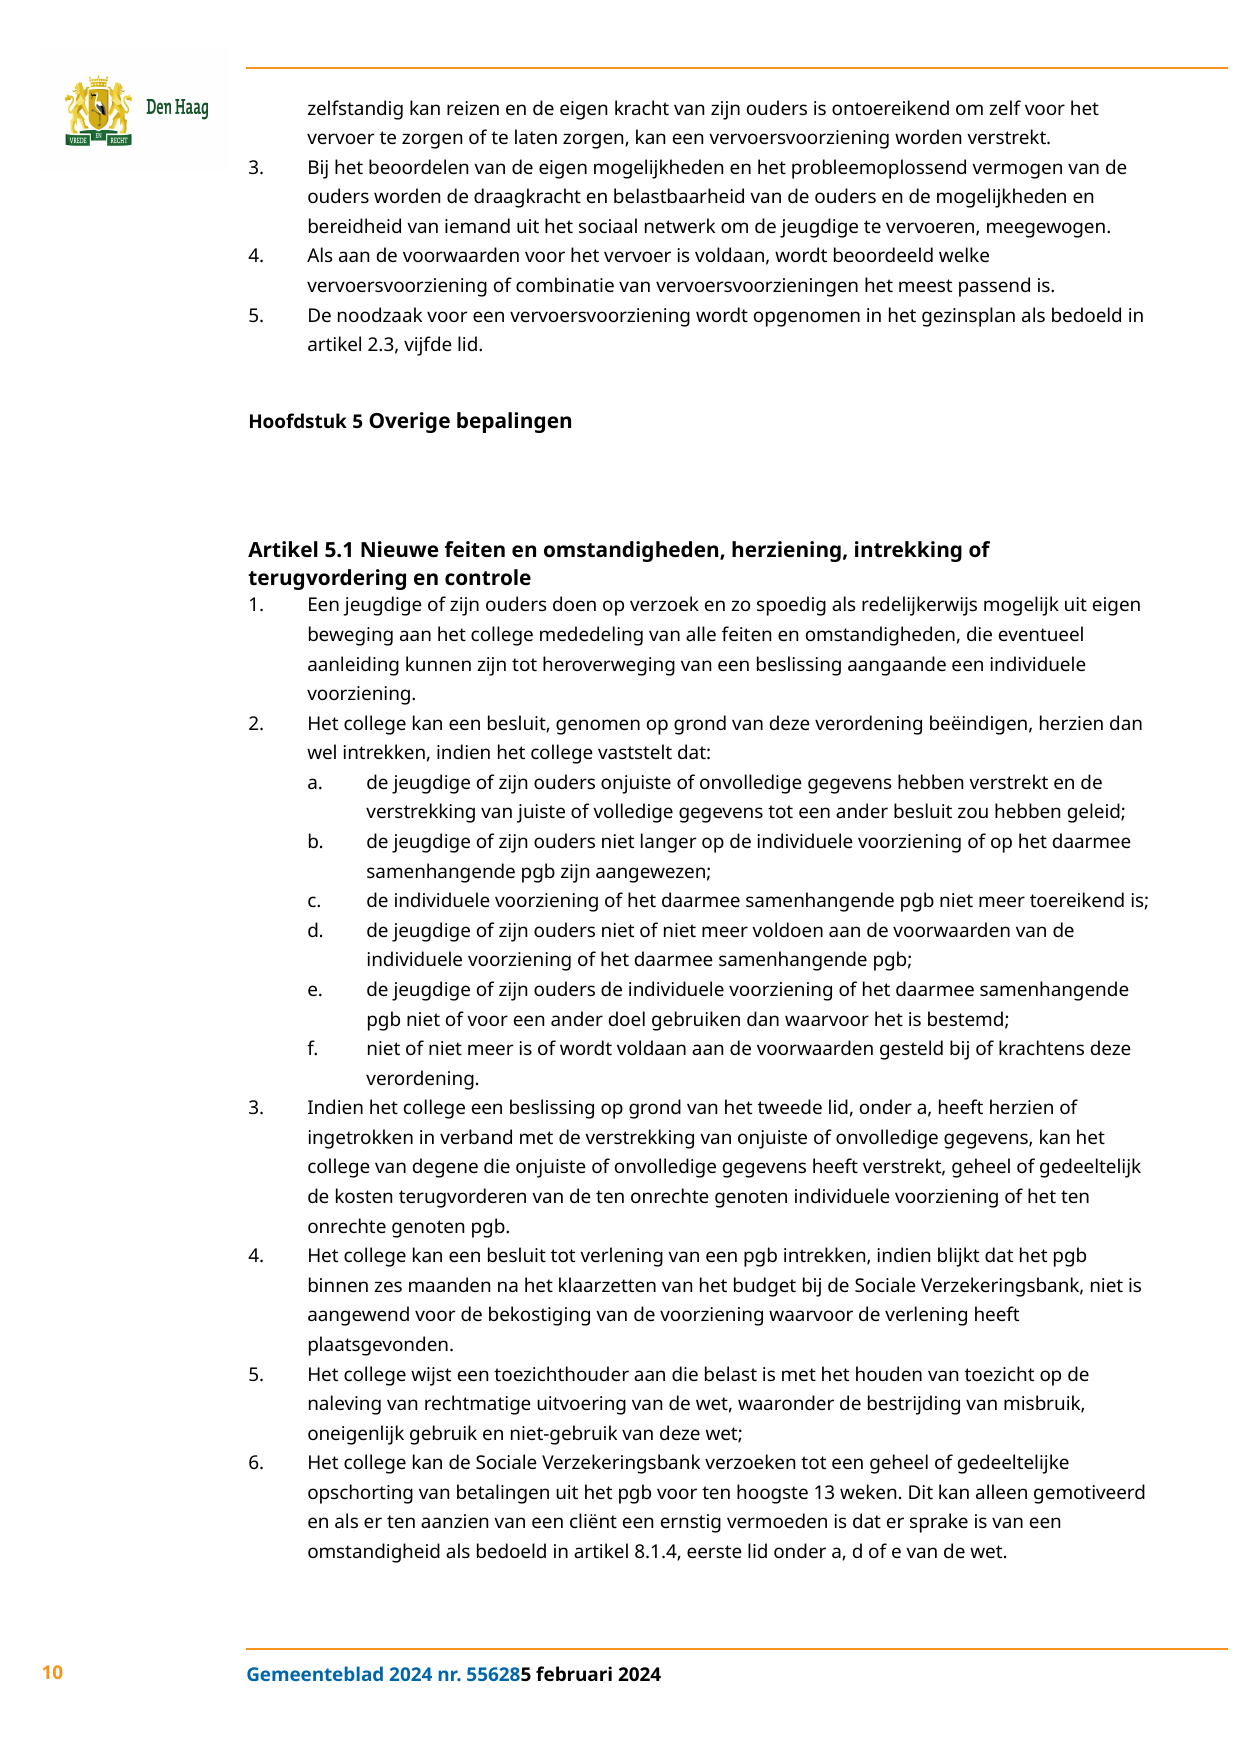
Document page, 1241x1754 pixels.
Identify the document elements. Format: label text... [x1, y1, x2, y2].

text Artikel 5.1 Nieuwe feiten en omstandigheden, herziening, intrekking of terugvordering en controle [248, 535, 1152, 592]
picture [41, 47, 231, 172]
list de jeugdige of zijn ouders niet of niet meer voldoen aan de voorwaarden van de individuele voorziening of het daarmee samenhangende pgb; [307, 917, 1152, 972]
list zelfstandig kan reizen en de eigen kracht van zijn ouders is ontoereikend om zelf voor het vervoer te zorgen of te laten zorgen, kan een vervoersvoorziening worden verstrekt. [248, 95, 1152, 150]
list de jeugdige of zijn ouders niet langer op de individuele voorziening of op het daarmee samenhangende pgb zijn aangewezen; [307, 828, 1152, 884]
list Het college kan een besluit tot verlening van een pgb intrekken, indien blijkt dat het pgb binnen zes maanden na het klaarzetten van het budget bij de Sociale Verzekeringsbank, niet is aangewend voor de bekostiging van de voorziening waarvoor de verlening heeft plaatsgevonden. [248, 1242, 1152, 1357]
list Een jeugdige of zijn ouders doen op verzoek en zo spoedig als redelijkerwijs mogelijk uit eigen beweging aan het college mededeling van alle feiten en omstandigheden, die eventueel aanleiding kunnen zijn tot heroverweging van een beslissing aangaande een individuele voorziening. [248, 592, 1152, 706]
list de jeugdige of zijn ouders onjuiste of onvolledige gegevens hebben verstrekt en de verstrekking van juiste of volledige gegevens tot een ander besluit zou hebben geleid; [307, 769, 1152, 824]
list Indien het college een beslissing op grond van het tweede lid, onder a, heeft herzien of ingetrokken in verband met de verstrekking van onjuiste of onvolledige gegevens, kan het college van degene die onjuiste of onvolledige gegevens heeft verstrekt, geheel of gedeeltelijk de kosten terugvorderen van de ten onrechte genoten individuele voorziening of het ten onrechte genoten pgb. [248, 1094, 1152, 1239]
list de individuele voorziening of het daarmee samenhangende pgb niet meer toereikend is; [307, 887, 1152, 913]
list niet of niet meer is of wordt voldaan aan de voorwaarden gesteld bij of krachtens deze verordening. [307, 1035, 1152, 1091]
list De noodzaak voor een vervoersvoorziening wordt opgenomen in het gezinsplan als bedoeld in artikel 2.3, vijfde lid. [248, 302, 1152, 357]
text Hoofdstuk 5 Overige bepalingen [248, 407, 1152, 435]
list Het college wijst een toezichthouder aan die belast is met het houden van toezicht op de naleving van rechtmatige uitvoering van de wet, waaronder de bestrijding van misbruik, oneigenlijk gebruik en niet-gebruik van deze wet; [248, 1361, 1152, 1446]
list Het college kan de Sociale Verzekeringsbank verzoeken tot een geheel of gedeeltelijke opschorting van betalingen uit het pgb voor ten hoogste 13 weken. Dit kan alleen gemotiveerd en als er ten aanzien van een cliënt een ernstig vermoeden is dat er sprake is van een omstandigheid als bedoeld in artikel 8.1.4, eerste lid onder a, d of e van de wet. [248, 1449, 1152, 1564]
list Het college kan een besluit, genomen op grond van deze verordening beëindigen, herzien dan wel intrekken, indien het college vaststelt dat: [248, 710, 1152, 765]
list Bij het beoordelen van de eigen mogelijkheden en het probleemoplossend vermogen van de ouders worden de draagkracht en belastbaarheid van de ouders en de mogelijkheden en bereidheid van iemand uit het sociaal netwerk om de jeugdige te vervoeren, meegewogen. [248, 154, 1152, 239]
list de jeugdige of zijn ouders de individuele voorziening of het daarmee samenhangende pgb niet of voor een ander doel gebruiken dan waarvoor het is bestemd; [307, 976, 1152, 1032]
list Als aan de voorwaarden voor het vervoer is voldaan, wordt beoordeeld welke vervoersvoorziening of combinatie van vervoersvoorzieningen het meest passend is. [248, 243, 1152, 298]
